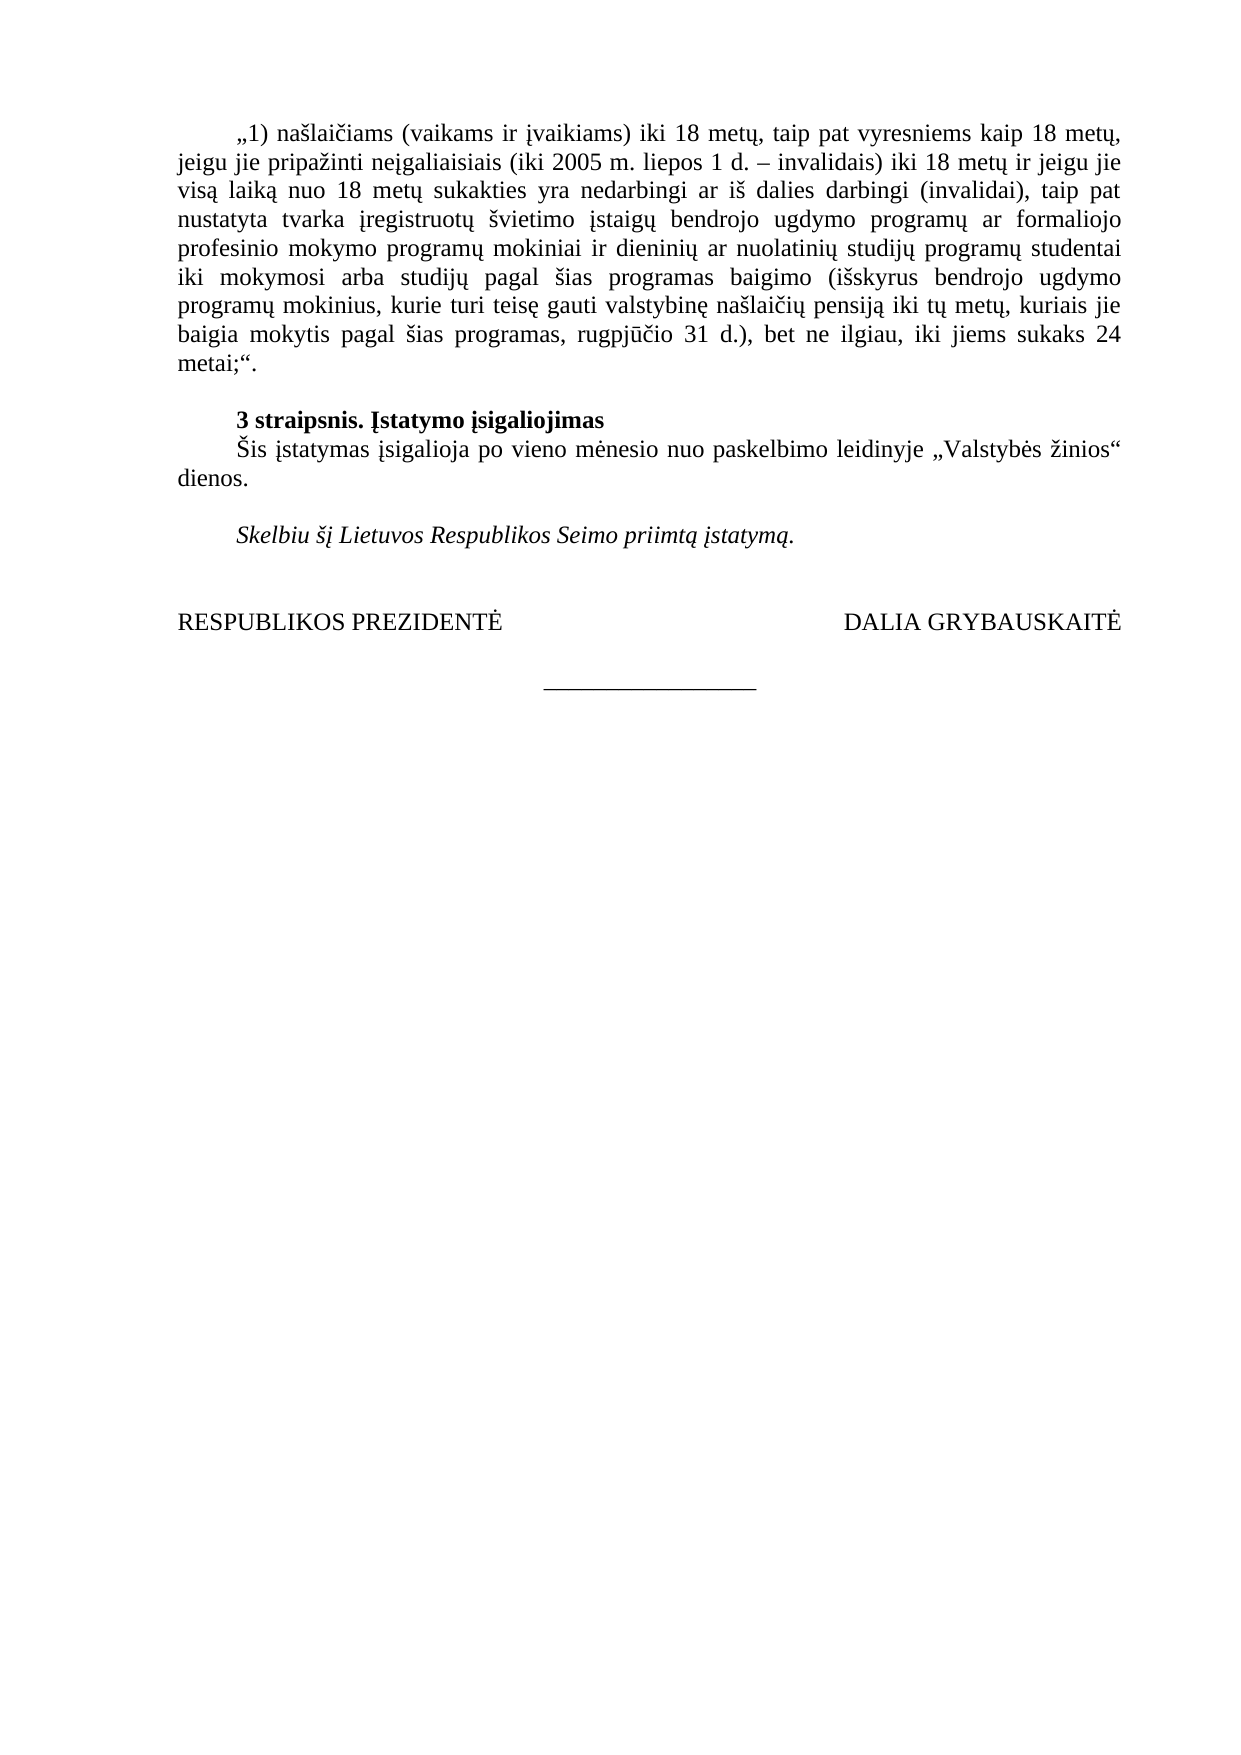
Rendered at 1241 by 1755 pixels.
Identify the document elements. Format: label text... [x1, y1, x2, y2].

text RESPUBLIKOS PREZIDENTĖ DALIA GRYBAUSKAITĖ [177, 607, 1122, 636]
text 3 straipsnis. Įstatymo įsigaliojimas [177, 406, 1122, 434]
text _________________ [177, 664, 1122, 693]
text Skelbiu šį Lietuvos Respublikos Seimo priimtą įstatymą. [177, 521, 1122, 549]
text Šis įstatymas įsigalioja po vieno mėnesio nuo paskelbimo leidinyje „Valstybės žinios“ dienos. [177, 434, 1122, 492]
text „1) našlaičiams (vaikams ir įvaikiams) iki 18 metų, taip pat vyresniems kaip 18 metų, jeigu jie pripažinti neįgaliaisiais (iki 2005 m. liepos 1 d. – invalidais) iki 18 metų ir jeigu jie visą laiką nuo 18 metų sukakties yra nedarbingi ar iš dalies darbingi (invalidai), taip pat nustatyta tvarka įregistruotų švietimo įstaigų bendrojo ugdymo programų ar formaliojo profesinio mokymo programų mokiniai ir dieninių ar nuolatinių studijų programų studentai iki mokymosi arba studijų pagal šias programas baigimo (išskyrus bendrojo ugdymo programų mokinius, kurie turi teisę gauti valstybinę našlaičių pensiją iki tų metų, kuriais jie baigia mokytis pagal šias programas, rugpjūčio 31 d.), bet ne ilgiau, iki jiems sukaks 24 metai;“. [177, 118, 1122, 377]
